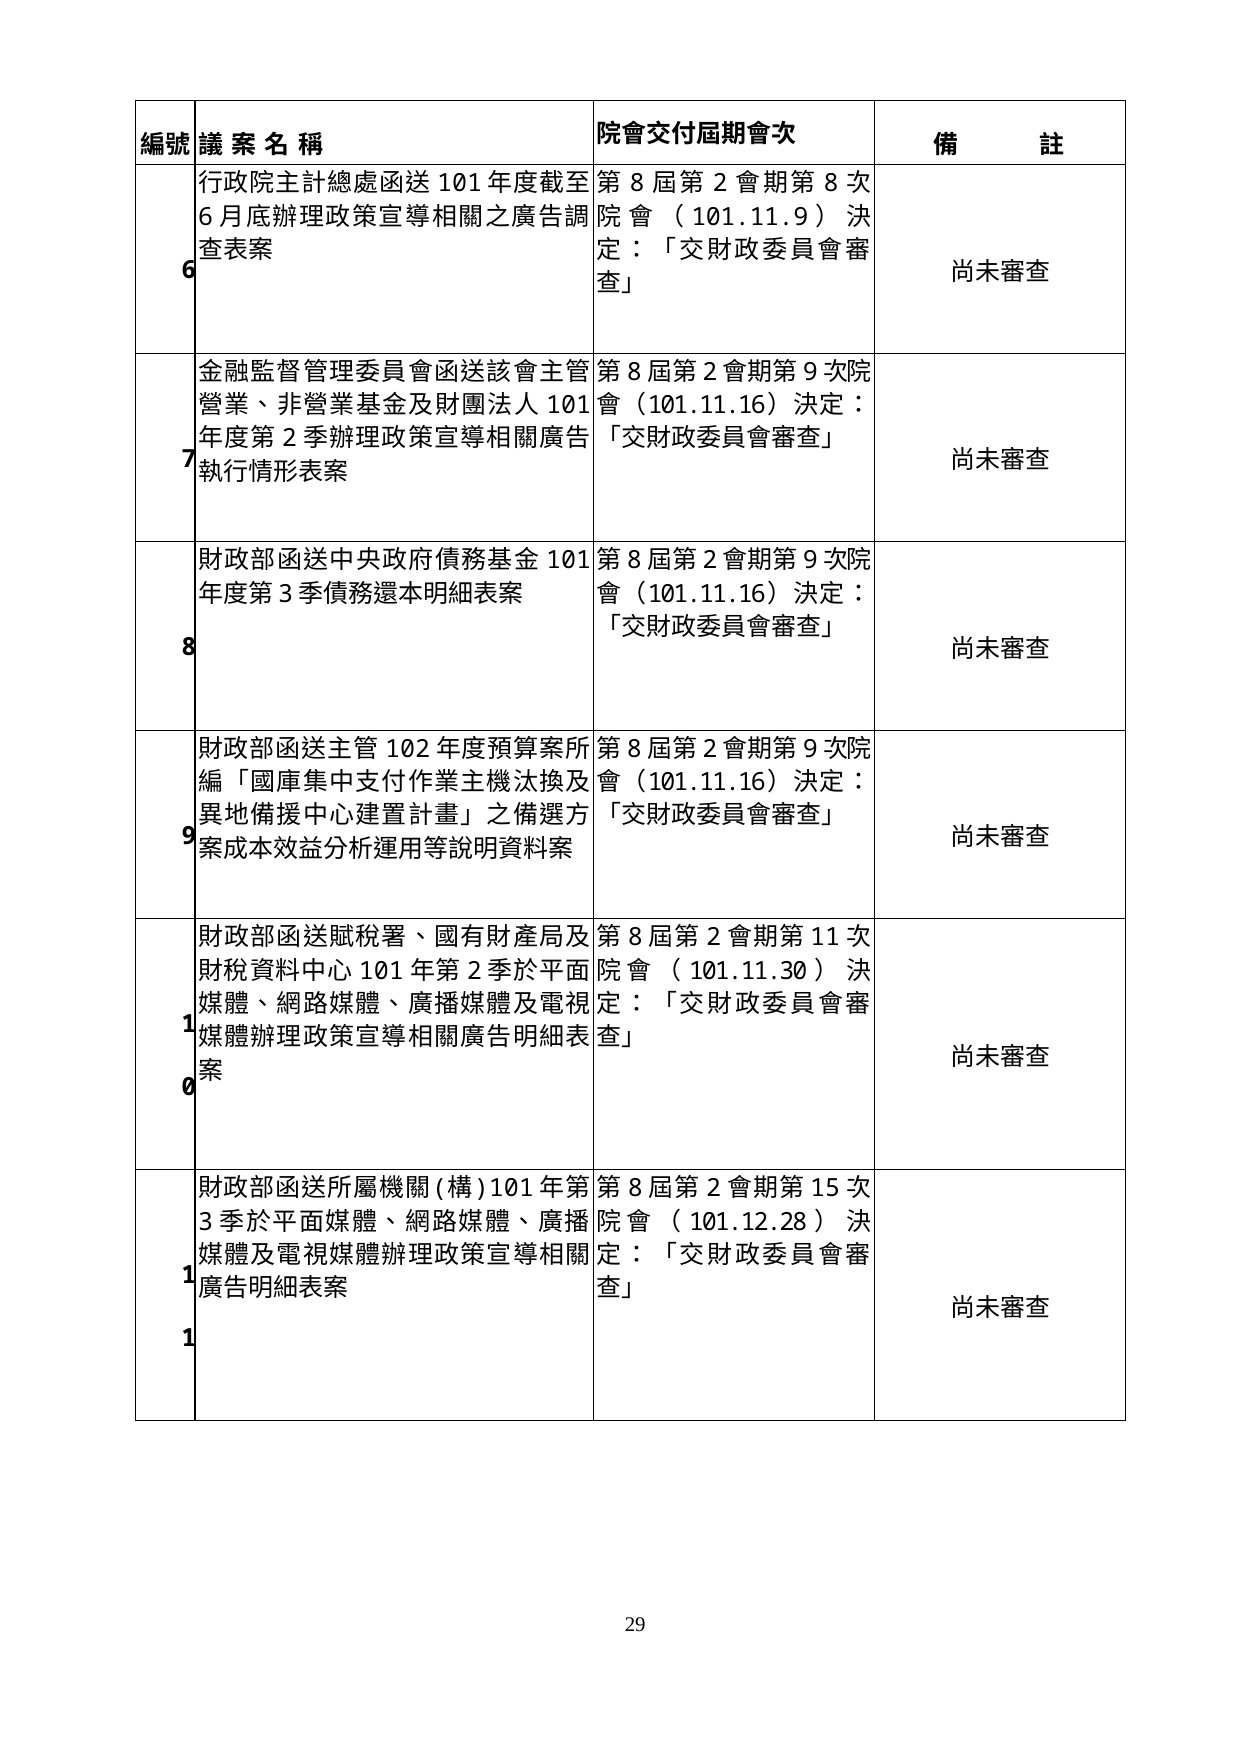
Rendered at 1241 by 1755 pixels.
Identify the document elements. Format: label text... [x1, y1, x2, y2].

table_cell 尚未審查 [875, 165, 1125, 352]
table_cell 財政部函送主管102年度預算案所編「國庫集中支付作業主機汰換及異地備援中心建置計畫」之備選方案成本效益分析運用等說明資料案 [196, 731, 593, 918]
table_cell [136, 165, 194, 352]
table_cell 第8屆第2會期第9次院會（101.11.16）決定：「交財政委員會審查」 [594, 731, 874, 918]
table_cell 第8屆第2會期第9次院會（101.11.16）決定：「交財政委員會審查」 [594, 542, 874, 729]
table_cell 尚未審查 [875, 1170, 1125, 1420]
table_cell [136, 731, 194, 918]
table_header 編號 [136, 101, 194, 164]
table_cell 行政院主計總處函送101年度截至6月底辦理政策宣導相關之廣告調查表案 [196, 165, 593, 352]
table_cell 尚未審查 [875, 354, 1125, 541]
table_cell 財政部函送中央政府債務基金101年度第3季債務還本明細表案 [196, 542, 593, 729]
table_cell 第8屆第2會期第9次院會（101.11.16）決定：「交財政委員會審查」 [594, 354, 874, 541]
table_cell 金融監督管理委員會函送該會主管營業、非營業基金及財團法人101年度第2季辦理政策宣導相關廣告執行情形表案 [196, 354, 593, 541]
table_cell 尚未審查 [875, 542, 1125, 729]
table_cell [136, 1170, 194, 1420]
table_cell [136, 354, 194, 541]
table_cell 財政部函送賦稅署、國有財產局及財稅資料中心101年第2季於平面媒體、網路媒體、廣播媒體及電視媒體辦理政策宣導相關廣告明細表案 [196, 919, 593, 1169]
table_cell 第8屆第2會期第8次院會（101.11.9）決定：「交財政委員會審查」 [594, 165, 874, 352]
table_cell 第8屆第2會期第11次院會（101.11.30）決定：「交財政委員會審查」 [594, 919, 874, 1169]
table_header 備 註 [875, 101, 1125, 164]
table_cell [136, 919, 194, 1169]
table_cell 第8屆第2會期第15次院會（101.12.28）決定：「交財政委員會審查」 [594, 1170, 874, 1420]
table_cell 尚未審查 [875, 731, 1125, 918]
table_cell 尚未審查 [875, 919, 1125, 1169]
table_cell [136, 542, 194, 729]
table_header 院會交付屆期會次 [594, 101, 874, 164]
table_header 議案名稱 [196, 101, 593, 164]
table_cell 財政部函送所屬機關(構)101年第3季於平面媒體、網路媒體、廣播媒體及電視媒體辦理政策宣導相關廣告明細表案 [196, 1170, 593, 1420]
